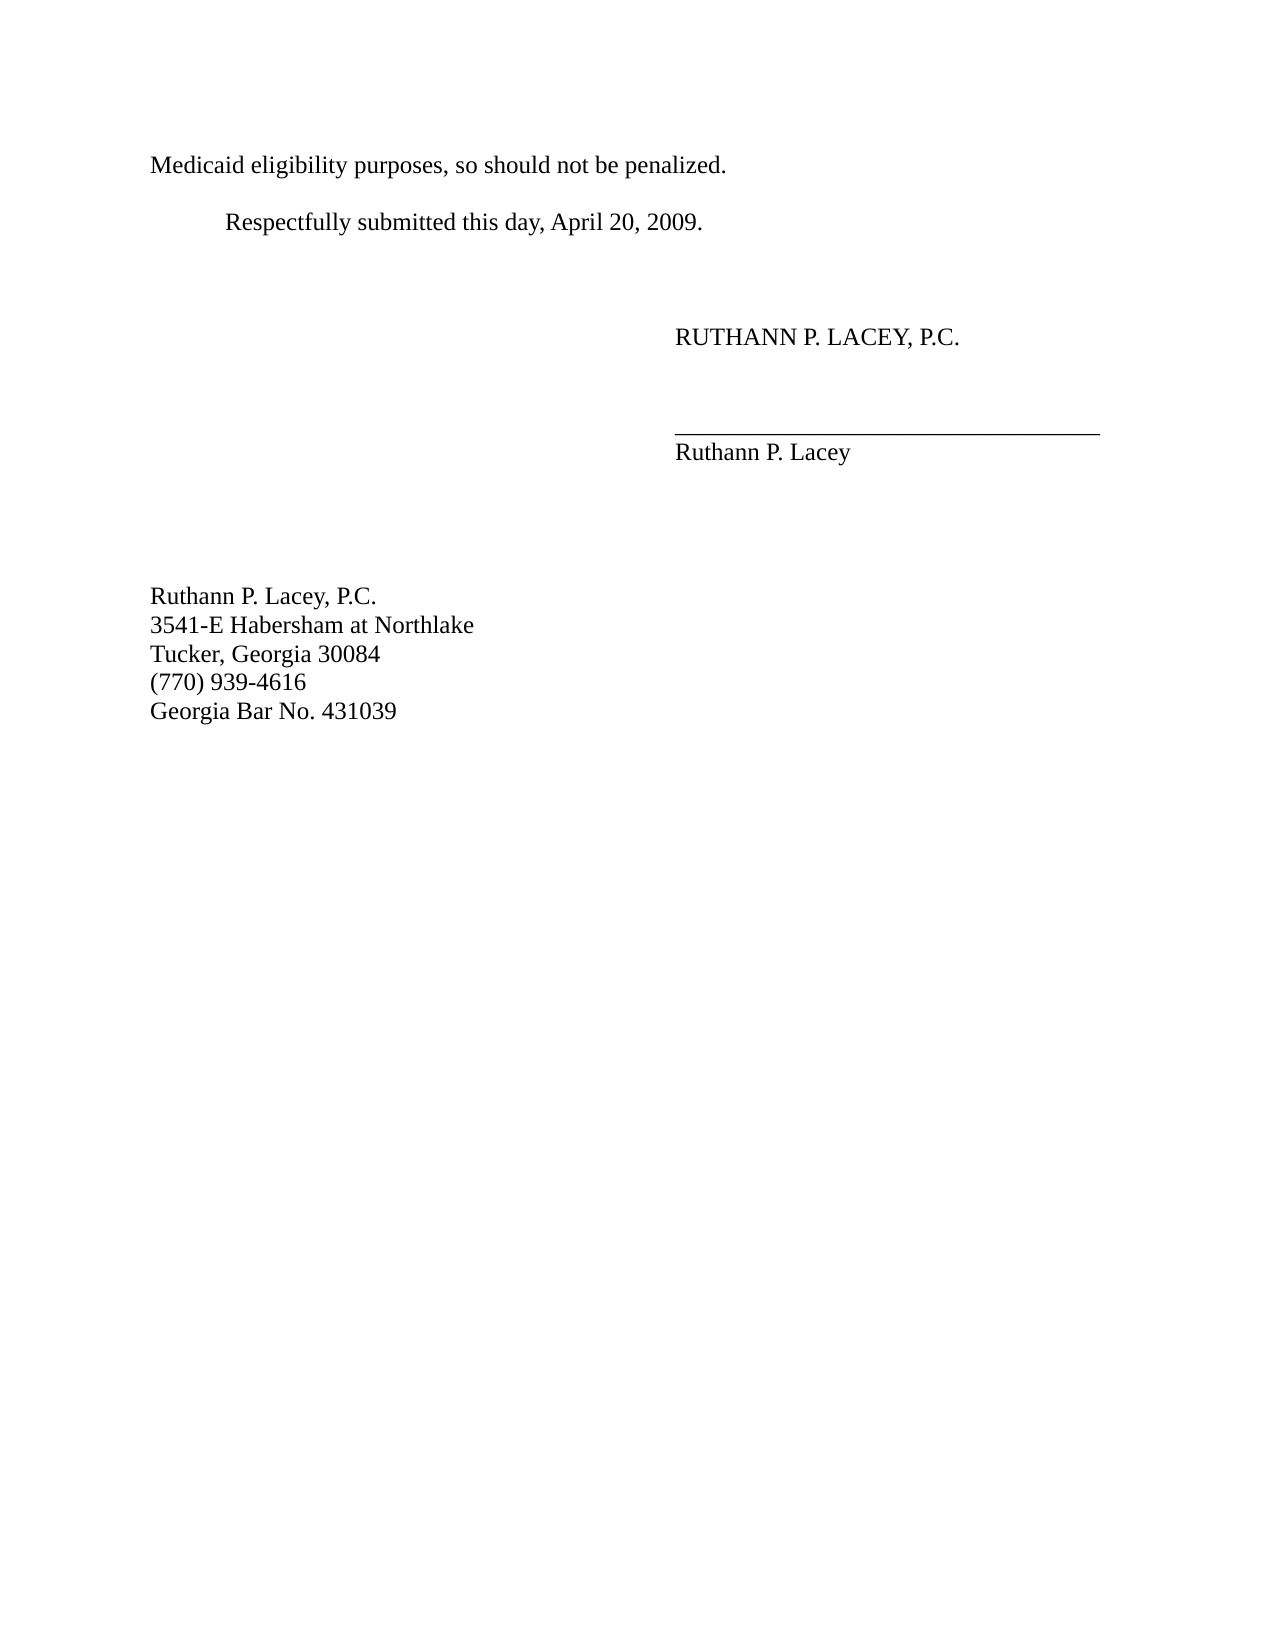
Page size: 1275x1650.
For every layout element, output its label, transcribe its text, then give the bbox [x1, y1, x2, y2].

text Ruthann P. Lacey, P.C. [150, 581, 1140, 610]
text Medicaid eligibility purposes, so should not be penalized. [150, 150, 1140, 179]
text Tucker, Georgia 30084 [150, 639, 1140, 667]
text (770) 939-4616 [150, 667, 1140, 696]
text Respectfully submitted this day, April 20, 2009. [150, 207, 1140, 236]
text RUTHANN P. LACEY, P.C. [150, 322, 1140, 351]
text 3541-E Habersham at Northlake [150, 610, 1140, 639]
text Ruthann P. Lacey [150, 437, 1140, 466]
text Georgia Bar No. 431039 [150, 696, 1140, 725]
text __________________________________ [150, 409, 1140, 437]
